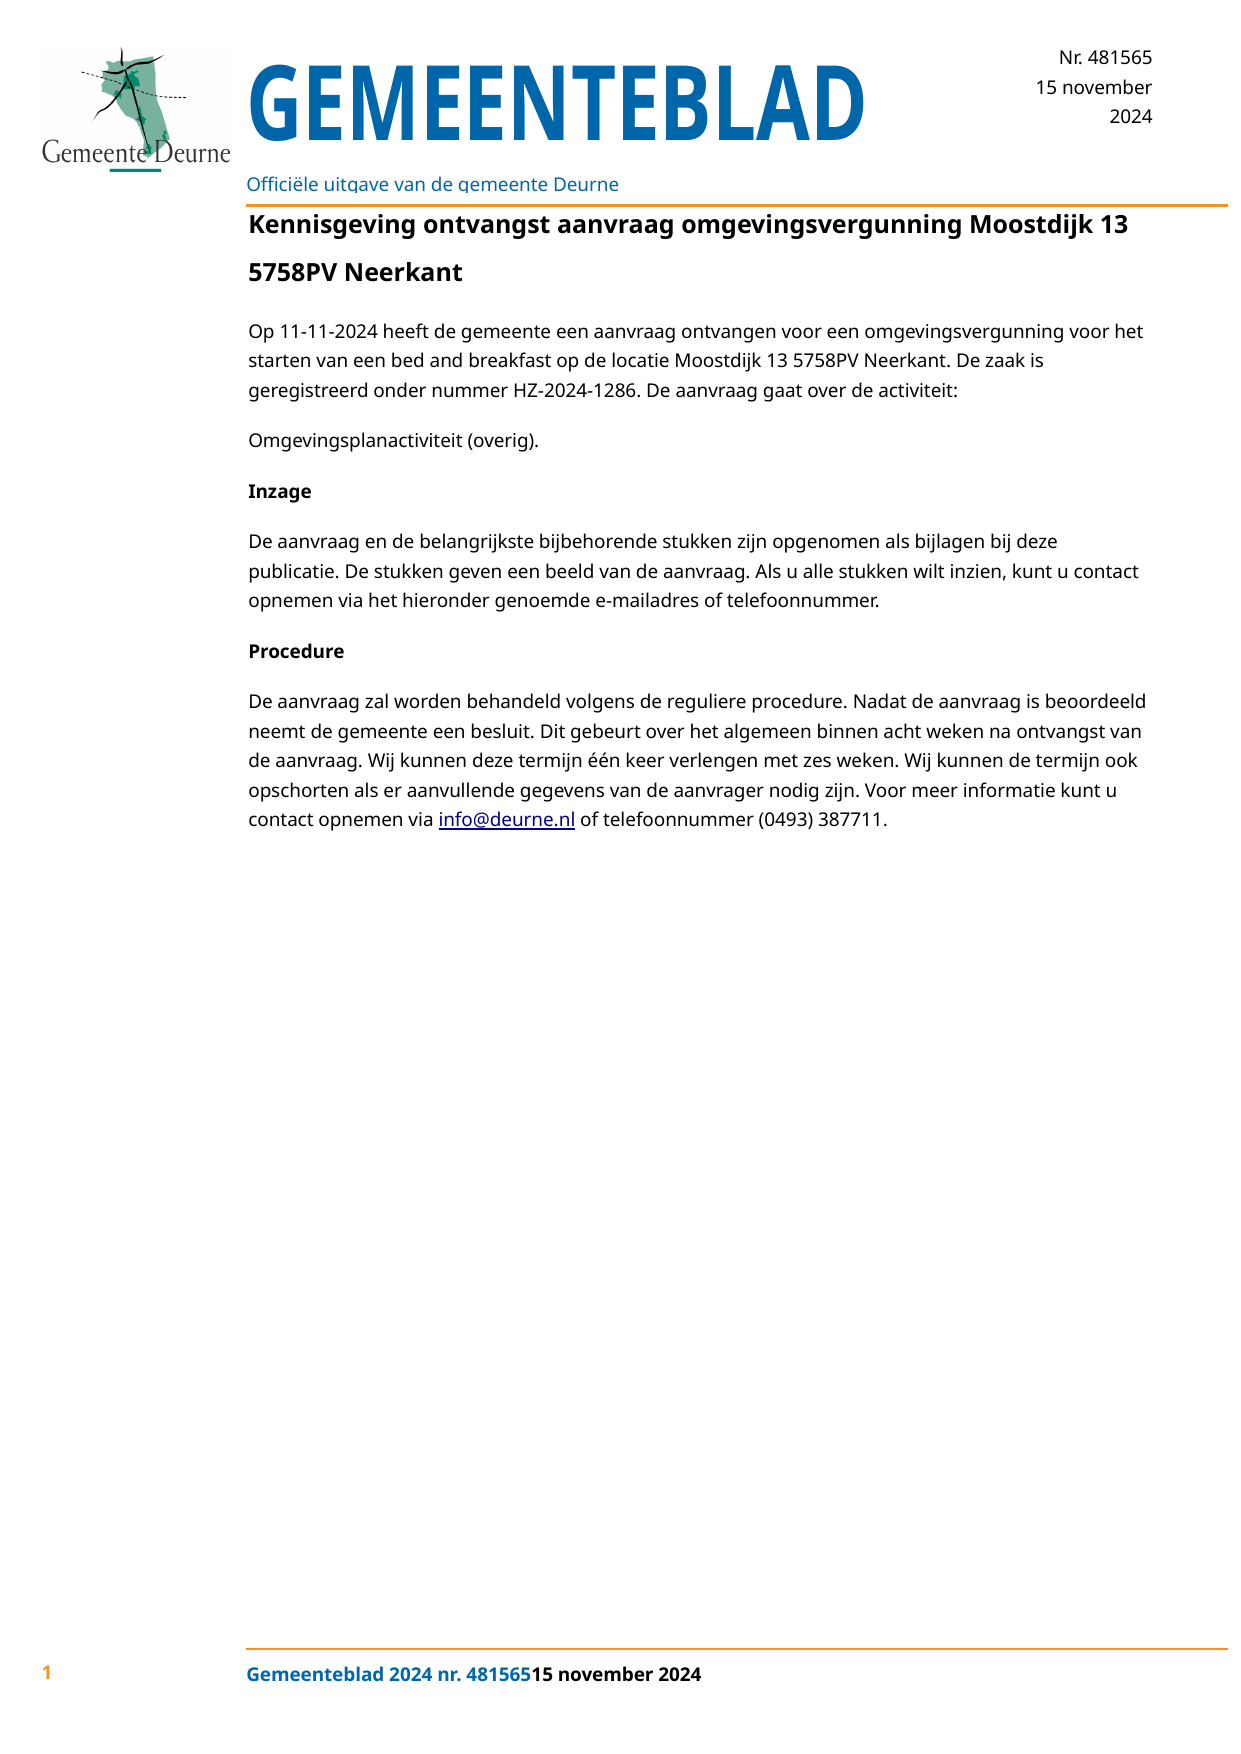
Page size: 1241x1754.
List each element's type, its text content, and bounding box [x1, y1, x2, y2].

text Omgevingsplanactiviteit (overig). [248, 427, 1152, 453]
text Kennisgeving ontvangst aanvraag omgevingsvergunning Moostdijk 13 5758PV Neerkant [248, 207, 1152, 288]
text Procedure [248, 638, 1152, 664]
picture [41, 47, 231, 172]
text Inzage [248, 478, 1152, 504]
text De aanvraag zal worden behandeld volgens de reguliere procedure. Nadat de aanvraag is beoordeeld neemt de gemeente een besluit. Dit gebeurt over het algemeen binnen acht weken na ontvangst van de aanvraag. Wij kunnen deze termijn één keer verlengen met zes weken. Wij kunnen de termijn ook opschorten als er aanvullende gegevens van de aanvrager nodig zijn. Voor meer informatie kunt u contact opnemen via info@deurne.nl of telefoonnummer (0493) 387711. [248, 688, 1152, 832]
text Op 11-11-2024 heeft de gemeente een aanvraag ontvangen voor een omgevingsvergunning voor het starten van een bed and breakfast op de locatie Moostdijk 13 5758PV Neerkant. De zaak is geregistreerd onder nummer HZ-2024-1286. De aanvraag gaat over de activiteit: [248, 318, 1152, 403]
text De aanvraag en de belangrijkste bijbehorende stukken zijn opgenomen als bijlagen bij deze publicatie. De stukken geven een beeld van de aanvraag. Als u alle stukken wilt inzien, kunt u contact opnemen via het hieronder genoemde e-mailadres of telefoonnummer. [248, 528, 1152, 613]
